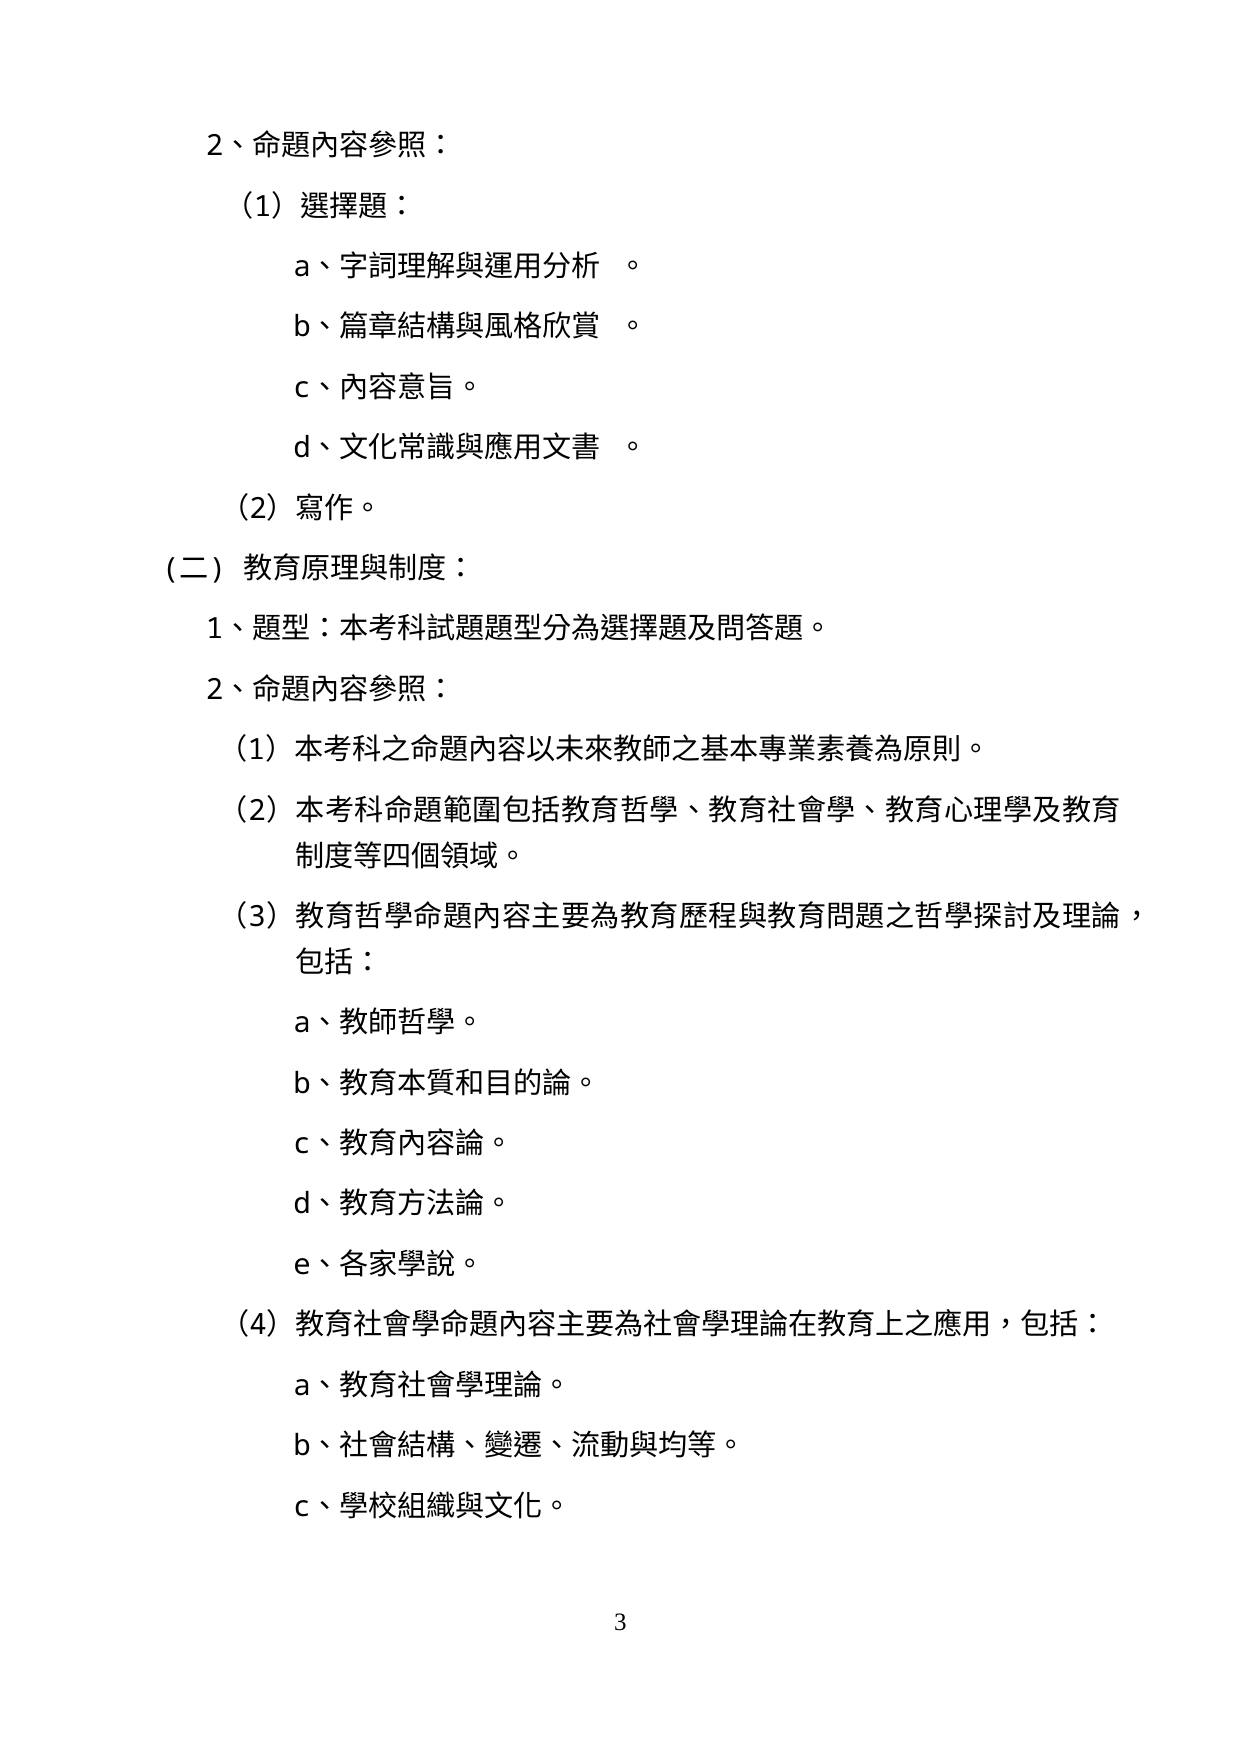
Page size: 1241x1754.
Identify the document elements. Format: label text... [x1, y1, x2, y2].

text e、各家學說。 [293, 1237, 1122, 1283]
text c、教育內容論。 [293, 1116, 1122, 1162]
text （3）教育哲學命題內容主要為教育歷程與教育問題之哲學探討及理論，包括： [218, 889, 1122, 981]
text b、篇章結構與風格欣賞 。 [293, 299, 1122, 345]
text 1、題型：本考科試題題型分為選擇題及問答題。 [206, 601, 1122, 647]
text （1）選擇題： [224, 178, 1122, 224]
text （1）本考科之命題內容以未來教師之基本專業素養為原則。 [218, 722, 1122, 768]
text （2）本考科命題範圍包括教育哲學、教育社會學、教育心理學及教育制度等四個領域。 [218, 783, 1122, 874]
text b、教育本質和目的論。 [293, 1056, 1122, 1101]
text （2）寫作。 [220, 481, 1122, 526]
text （4）教育社會學命題內容主要為社會學理論在教育上之應用，包括： [220, 1297, 1122, 1343]
text c、學校組織與文化。 [293, 1478, 1122, 1524]
text a、字詞理解與運用分析 。 [293, 239, 1122, 285]
text c、內容意旨。 [293, 360, 1122, 406]
text a、教師哲學。 [293, 995, 1122, 1041]
text (二) 教育原理與制度： [162, 541, 1122, 587]
text 2、命題內容參照： [206, 662, 1122, 708]
text d、文化常識與應用文書 。 [293, 420, 1122, 466]
text a、教育社會學理論。 [293, 1358, 1122, 1403]
text d、教育方法論。 [293, 1176, 1122, 1222]
text b、社會結構、變遷、流動與均等。 [293, 1418, 1122, 1464]
text 2、命題內容參照： [206, 118, 1122, 164]
